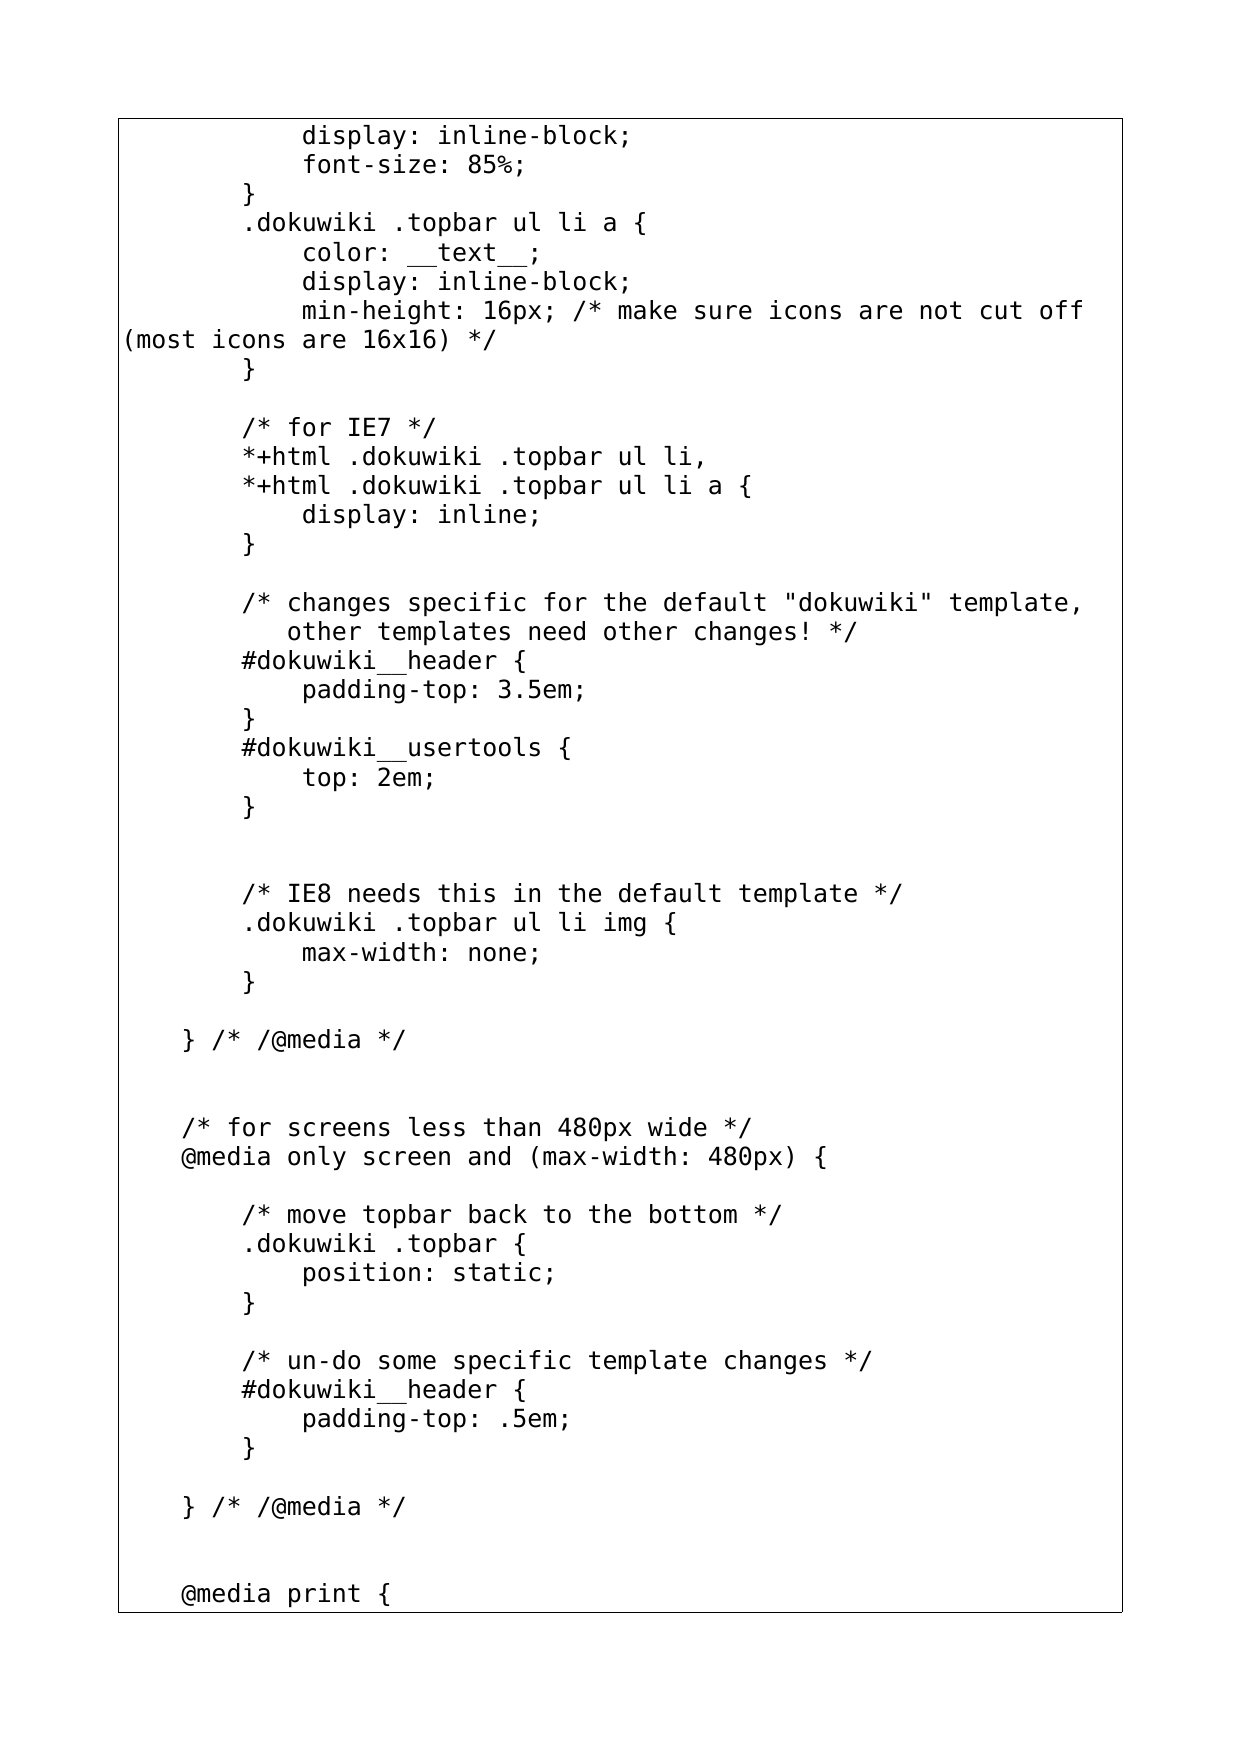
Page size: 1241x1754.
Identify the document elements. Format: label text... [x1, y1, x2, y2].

table_header display: inline-block; font-size: 85%; } .dokuwiki .topbar ul li a { color: __text__; display: inline-block; min-height: 16px; /* make sure icons are not cut off (most icons are 16x16) */ } /* for IE7 */ *+html .dokuwiki .topbar ul li, *+html .dokuwiki .topbar ul li a { display: inline; } /* changes specific for the default "dokuwiki" template, other templates need other changes! */ #dokuwiki__header { padding-top: 3.5em; } #dokuwiki__usertools { top: 2em; } /* IE8 needs this in the default template */ .dokuwiki .topbar ul li img { max-width: none; } } /* /@media */ /* for screens less than 480px wide */ @media only screen and (max-width: 480px) { /* move topbar back to the bottom */ .dokuwiki .topbar { position: static; } /* un-do some specific template changes */ #dokuwiki__header { padding-top: .5em; } } /* /@media */ @media print { [119, 119, 1122, 1612]
